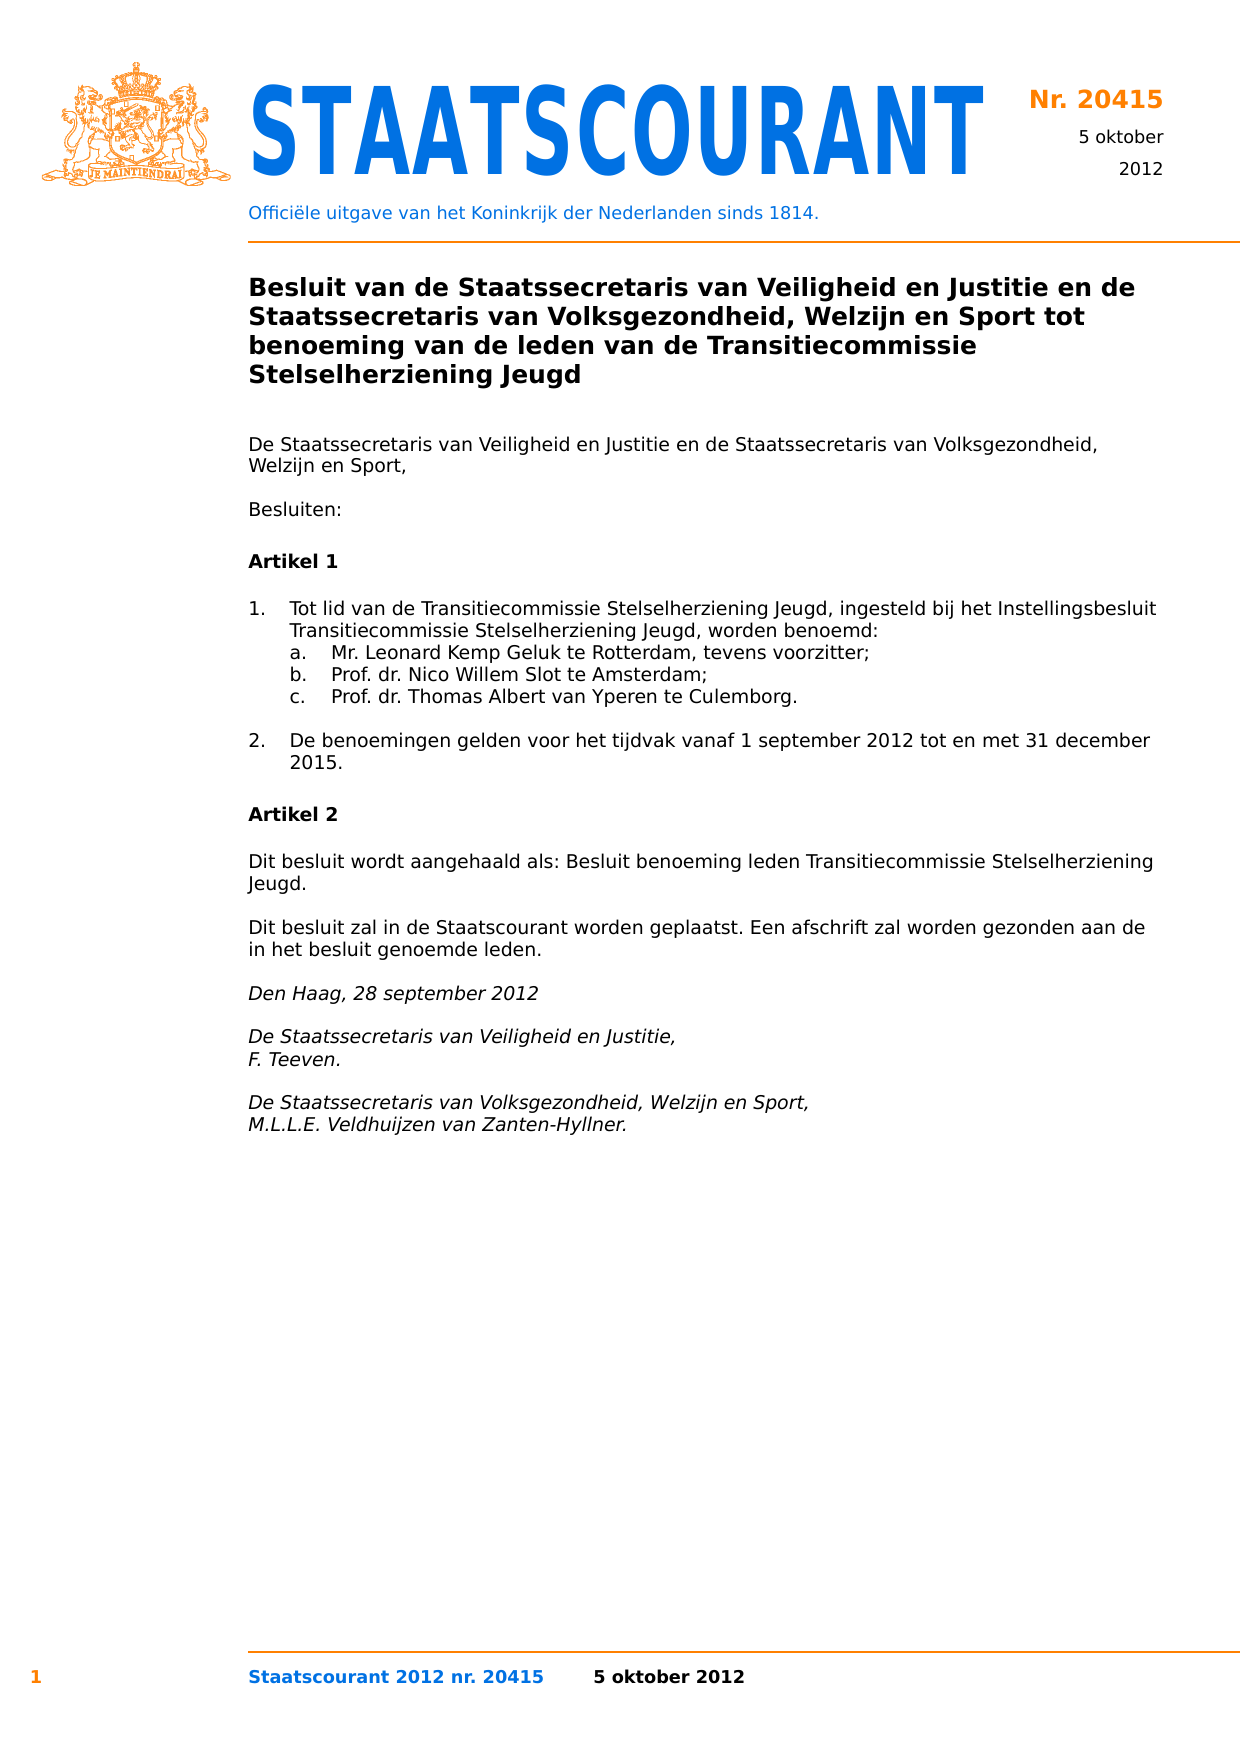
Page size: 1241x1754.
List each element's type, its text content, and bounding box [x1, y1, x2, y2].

table_header Nr. 20415 [998, 62, 1240, 121]
text De Staatssecretaris van Veiligheid en Justitie en de Staatssecretaris van Volksgezondheid, Welzijn en Sport, [248, 433, 1163, 477]
table_cell Officiële uitgave van het Koninkrijk der Nederlanden sinds 1814. [248, 203, 1240, 241]
text c. Prof. dr. Thomas Albert van Yperen te Culemborg. [289, 686, 1163, 708]
subtitle Artikel 1 [248, 551, 1163, 573]
picture [41, 62, 231, 186]
text Dit besluit wordt aangehaald als: Besluit benoeming leden Transitiecommissie Stelselherziening Jeugd. [248, 851, 1163, 895]
text Den Haag, 28 september 2012 [248, 983, 1163, 1004]
table_header [25, 62, 248, 241]
table_cell 5 oktober [998, 121, 1240, 153]
text De Staatssecretaris van Veiligheid en Justitie, F. Teeven. [248, 1026, 1163, 1070]
subtitle Besluit van de Staatssecretaris van Veiligheid en Justitie en de Staatssecretaris van Volksgezondheid, Welzijn en Sport tot benoeming van de leden van de Transitiecommissie Stelselherziening Jeugd [248, 273, 1163, 390]
text De Staatssecretaris van Volksgezondheid, Welzijn en Sport, M.L.L.E. Veldhuijzen van Zanten-Hyllner. [248, 1092, 1163, 1136]
text a. Mr. Leonard Kemp Geluk te Rotterdam, tevens voorzitter; [289, 642, 1163, 664]
table_cell 2012 [998, 153, 1240, 203]
text Besluiten: [248, 499, 1163, 521]
subtitle Artikel 2 [248, 804, 1163, 826]
text Dit besluit zal in de Staatscourant worden geplaatst. Een afschrift zal worden gezonden aan de in het besluit genoemde leden. [248, 917, 1163, 961]
table_header STAATSCOURANT [248, 62, 998, 203]
text b. Prof. dr. Nico Willem Slot te Amsterdam; [289, 664, 1163, 686]
text 2. De benoemingen gelden voor het tijdvak vanaf 1 september 2012 tot en met 31 december 2015. [248, 730, 1163, 774]
text 1. Tot lid van de Transitiecommissie Stelselherziening Jeugd, ingesteld bij het Instellingsbesluit Transitiecommissie Stelselherziening Jeugd, worden benoemd: [248, 598, 1163, 642]
